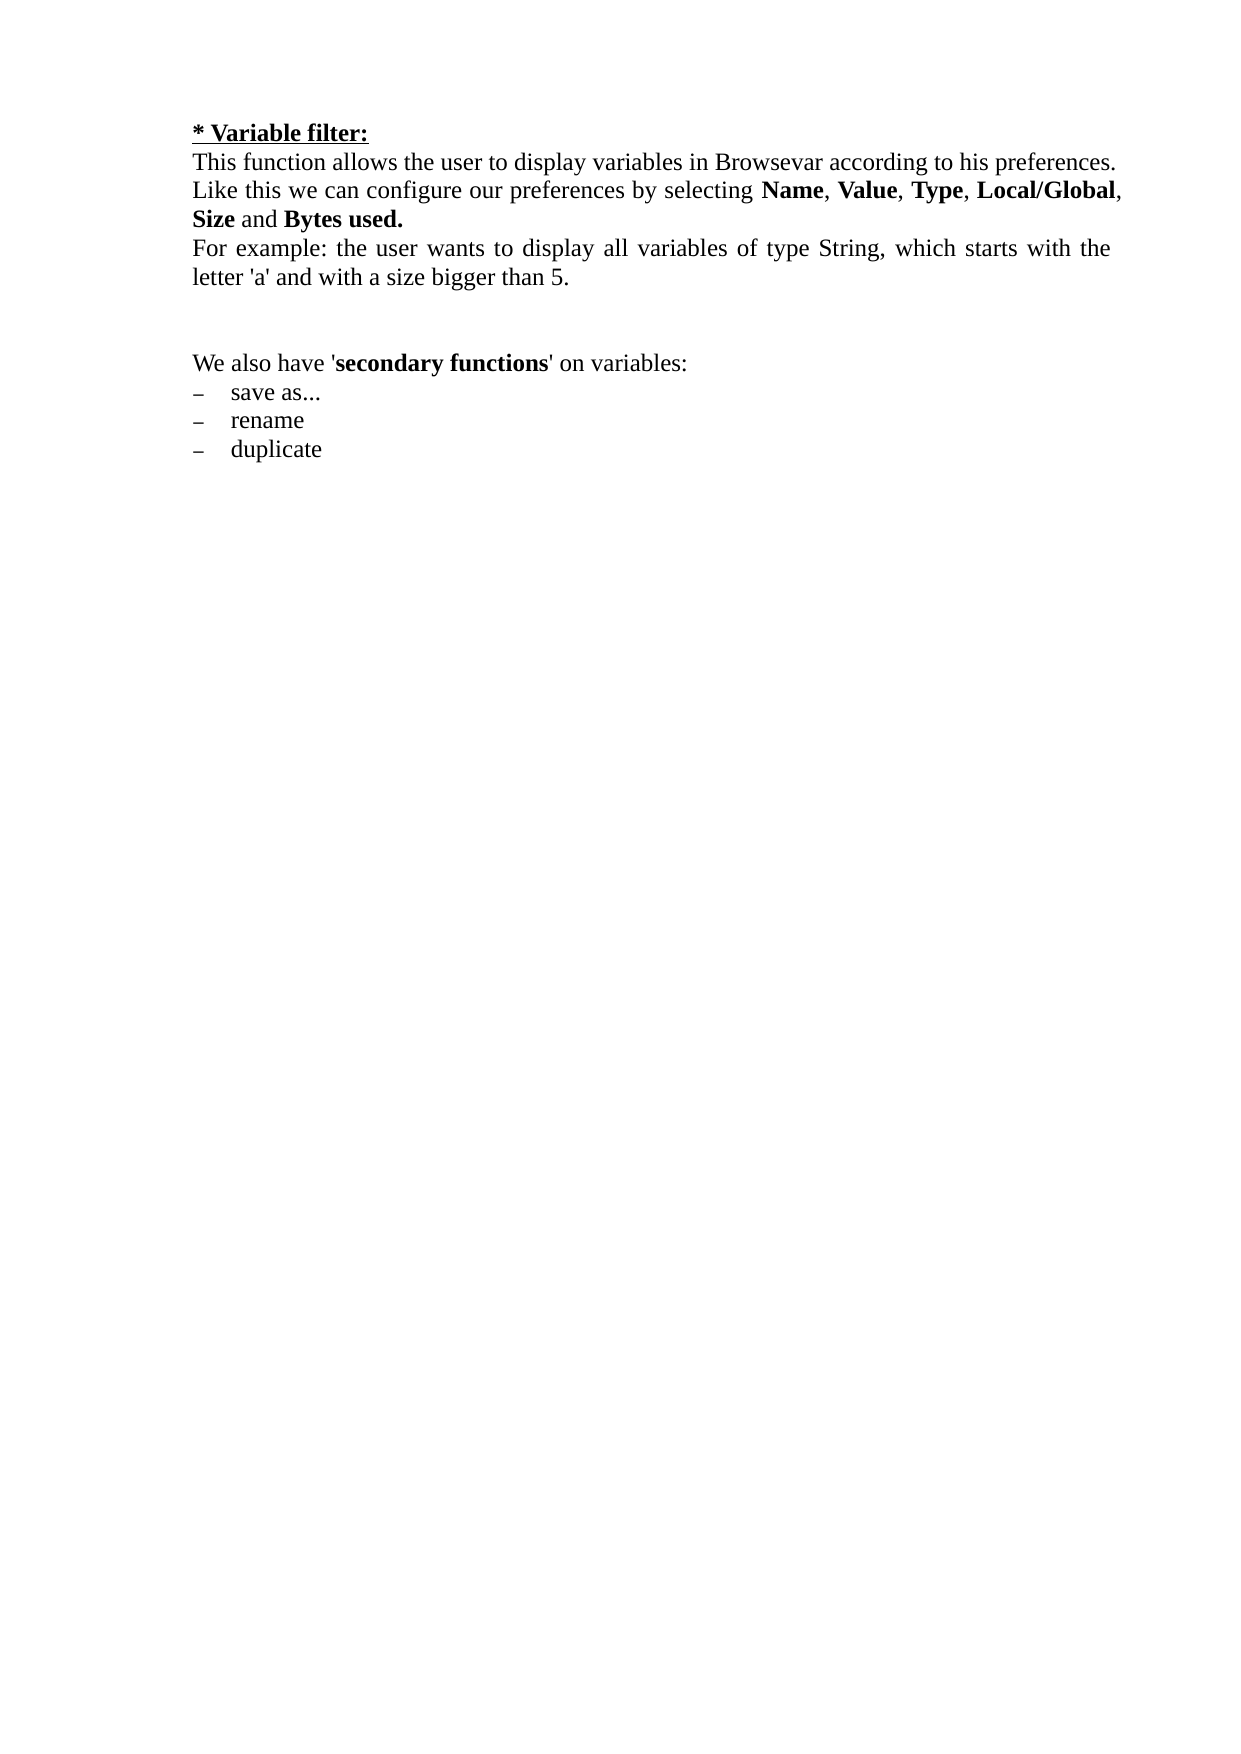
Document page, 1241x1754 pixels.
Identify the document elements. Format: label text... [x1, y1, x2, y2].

list rename [193, 406, 1122, 434]
text This function allows the user to display variables in Browsevar according to his preferences. [118, 147, 1122, 176]
text * Variable filter: [118, 118, 1122, 147]
text We also have 'secondary functions' on variables: [118, 348, 1122, 377]
list duplicate [193, 434, 1122, 463]
list save as... [193, 377, 1122, 406]
text Like this we can configure our preferences by selecting Name, Value, Type, Local/Global, Size and Bytes used. [118, 176, 1122, 233]
text For example: the user wants to display all variables of type String, which starts with the letter 'a' and with a size bigger than 5. [118, 233, 1122, 291]
